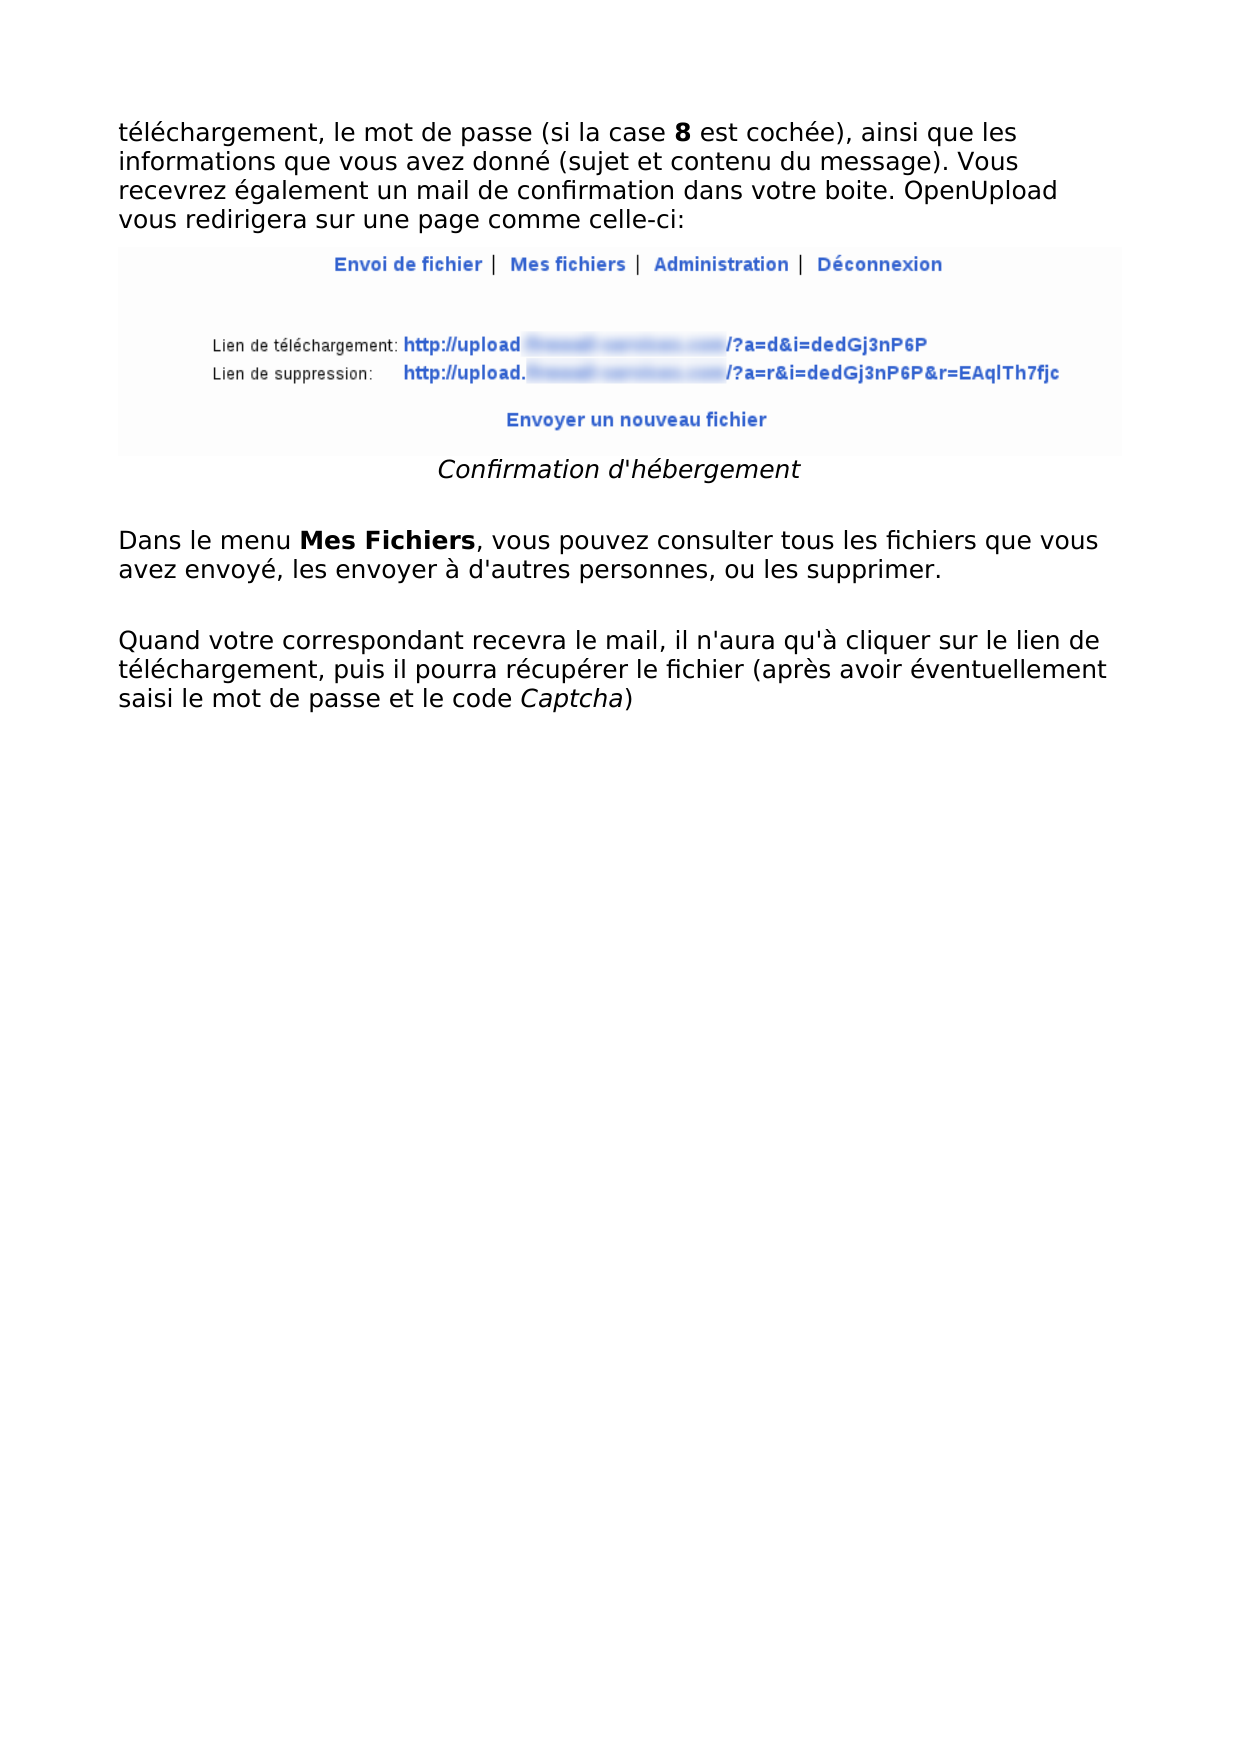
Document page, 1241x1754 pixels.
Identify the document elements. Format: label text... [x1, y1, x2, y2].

text téléchargement, le mot de passe (si la case 8 est cochée), ainsi que les informations que vous avez donné (sujet et contenu du message). Vous recevrez également un mail de confirmation dans votre boite. OpenUpload vous redirigera sur une page comme celle-ci: [118, 118, 1122, 235]
text Quand votre correspondant recevra le mail, il n'aura qu'à cliquer sur le lien de téléchargement, puis il pourra récupérer le fichier (après avoir éventuellement saisi le mot de passe et le code Captcha) [118, 626, 1122, 713]
text Dans le menu Mes Fichiers, vous pouvez consulter tous les fichiers que vous avez envoyé, les envoyer à d'autres personnes, ou les supprimer. [118, 526, 1122, 613]
picture [118, 247, 1123, 456]
text Confirmation d'hébergement [118, 456, 1122, 484]
